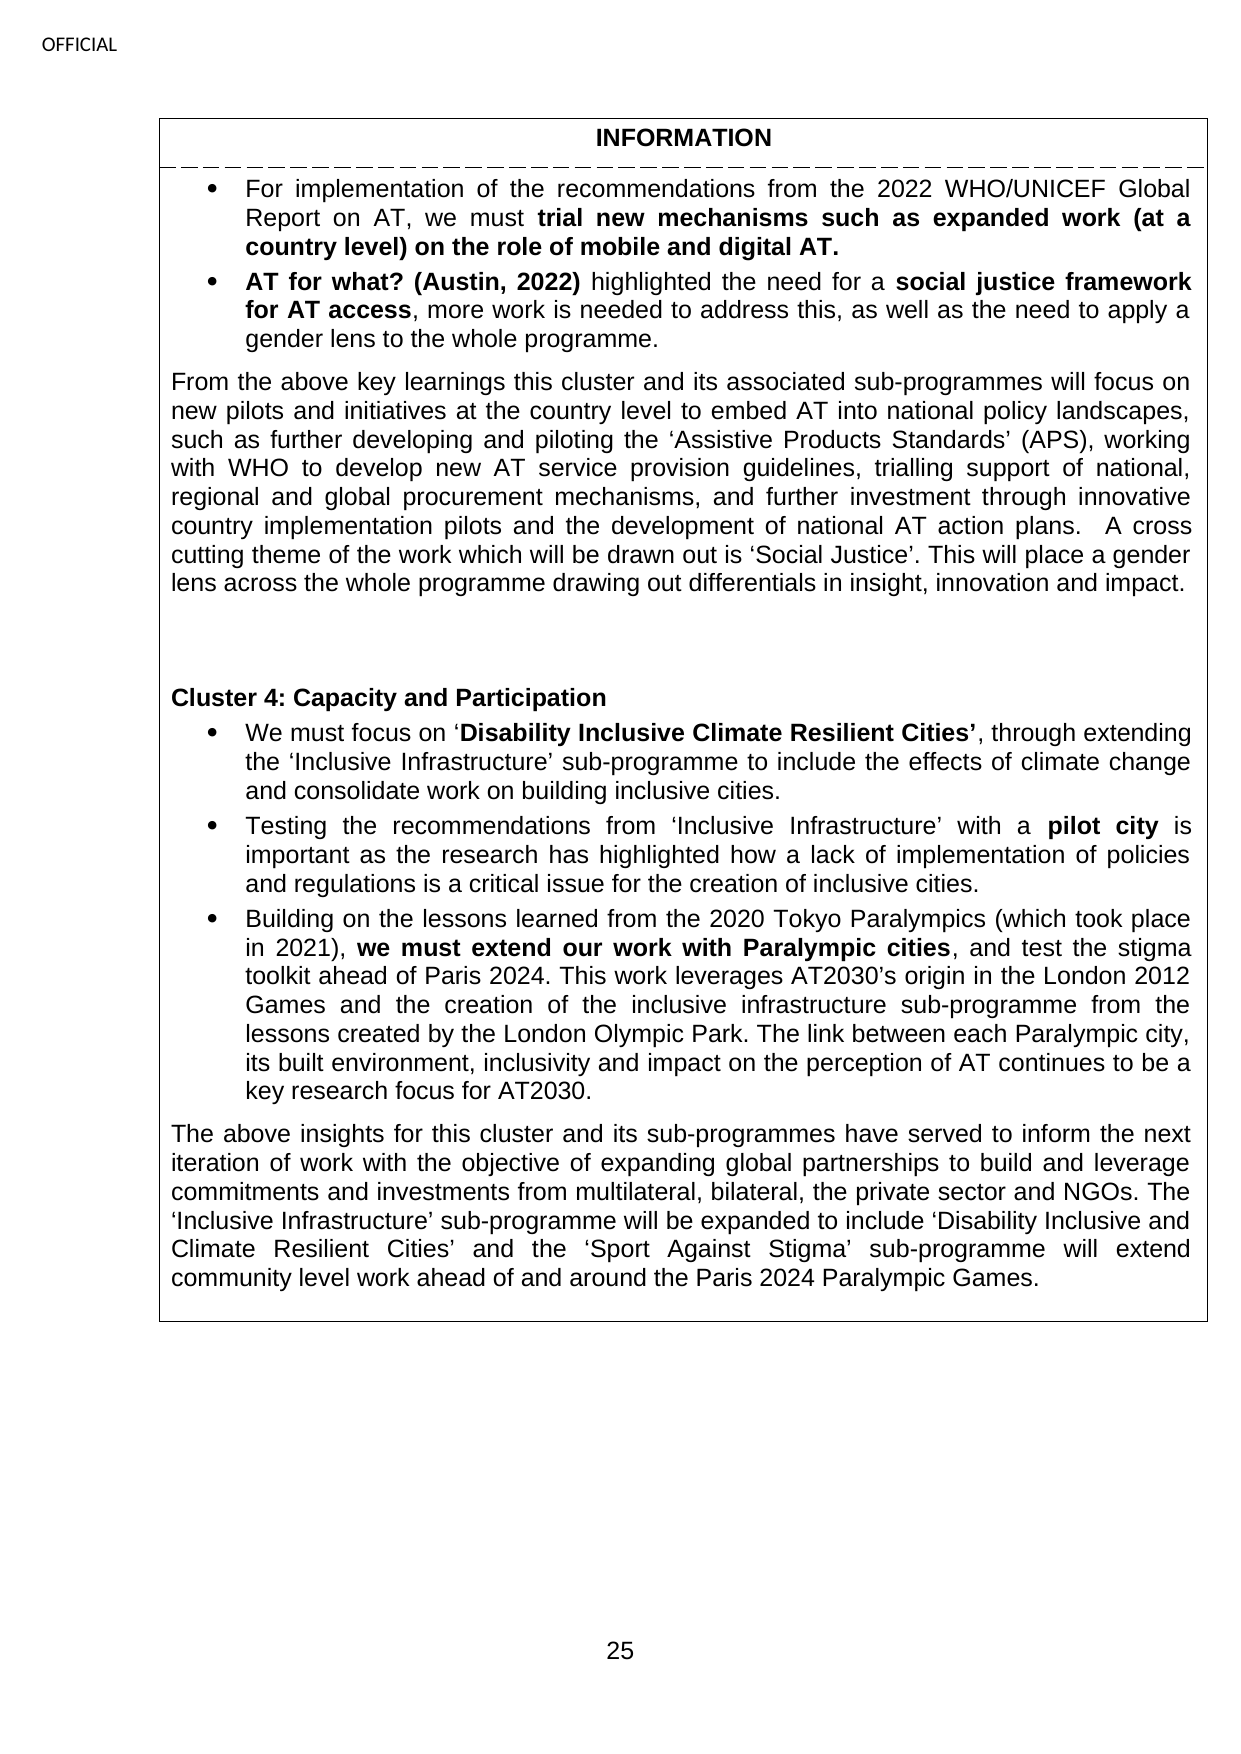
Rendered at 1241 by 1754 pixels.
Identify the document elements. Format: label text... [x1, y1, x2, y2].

table_cell The scale-up on AT2030 is informed by emerging evidence from the existing programme. A full list of AT2030’s evidence and research (as of April 2023) available here. The most current version of the Theory of Change for the existing programme is shown below. A ‘light touch’ review of the Theory of Change was undertaken in April 2023, and is included below. The following changes have been incorporated (i) cluster names simplified, (ii) outputs, intermediate outcomes and long-term outcome descriptions revised, and (iii) the impact reflective of the additional and cumulative beneficiaries to be reached. These changes clearly depict the change of focus of the programme, building on what has already been learnt and achieved, such as moving from new products and innovations to Scaling Innovation and Trialling Implementation Models. Lessons: AT2030 has identified a number of important insights from work to date: Cluster 1: Data and Evidence The AT sector is not yet ripe for simply traditional market shaping methods alone . It is evident that AT is still in a stage of market-making, and public goods and innovation are still necessary to demonstrate and stimulate the market. The AT innovation sector needs to be more strategically joined up. Significant progress has been made, but we have learned that Innovate Now and ATIF need to be better joined up and businesses need to be aligned to real procurement opportunities (from Governments etc) to enable products to reach millions rather than thousands of people. We now need to invest further in taking AT to scale. We can now focus on deeper work in fewer countries (the programme so far having touched 70+) with a more strategic alignment of a series of interventions to drive transformational change in partnership with Government, Multilateral Development Banks and ATscale. A focus on digital AT e.g. mobile, and data and evidence to assess needs, provision, and barriers to scale is required. These key learnings have served to inform the design of the next tranche of work in this cluster and its sub-programmes i.e. new research to focus on AT and disability inclusion to continue to improve data and build the evidence base to enable better decision-making by key stakeholders in order to scale access to affordable, appropriate, quality AT and to unlock investment into the sector. Cluster 2: Innovation We must now consolidate and grow an offer building on the lessons learned on developing and scaling innovations in this nascent sector. In the next phase we will provide capital for a single AT venture vehicle ‘GDI Accelerate’, which will pool innovator and investor networks across the spectrum of venture maturity - innovation, acceleration, and investment, and it will be combined with sector growth. The new vehicle will have a wider geographic focus (i.e. beyond Africa). We must de-risk private investment through testing equity stake models. Roll-out the playbook for innovators entering new markets. This sector is on the radar of Venture Capitalists, but the business case for investment still needs to be made. We must now build out the evidence on return on investment to leverage private sector capital and venture funds. From these lessons learnt, the design of the next phase of work in this cluster and its sub-programmes will focus on greater investment in, and evaluation of AT innovations and entrepreneurship. Cluster 3: Country Implementation The UNICEF catalogue has proven successful as a funding mechanism for procurement of AT. We must continue to trial different funding mechanism options. We must strengthen the link to both public sector procurement and private sector investment, through further, deeper work on market shaping and market making. Where CCA data already exists (and building on lessons from existing CIF countries), we must continue to test, trial, and scale across a wider range of geographies. For implementation of the recommendations from the 2022 WHO/UNICEF Global Report on AT, we must trial new mechanisms such as expanded work (at a country level) on the role of mobile and digital AT. AT for what? (Austin, 2022) highlighted the need for a social justice framework for AT access, more work is needed to address this, as well as the need to apply a gender lens to the whole programme. From the above key learnings this cluster and its associated sub-programmes will focus on new pilots and initiatives at the country level to embed AT into national policy landscapes, such as further developing and piloting the ‘Assistive Products Standards’ (APS), working with WHO to develop new AT service provision guidelines, trialling support of national, regional and global procurement mechanisms, and further investment through innovative country implementation pilots and the development of national AT action plans. A cross cutting theme of the work which will be drawn out is ‘Social Justice’. This will place a gender lens across the whole programme drawing out differentials in insight, innovation and impact. Cluster 4: Capacity and Participation We must focus on ‘Disability Inclusive Climate Resilient Cities’, through extending the ‘Inclusive Infrastructure’ sub-programme to include the effects of climate change and consolidate work on building inclusive cities. Testing the recommendations from ‘Inclusive Infrastructure’ with a pilot city is important as the research has highlighted how a lack of implementation of policies and regulations is a critical issue for the creation of inclusive cities. Building on the lessons learned from the 2020 Tokyo Paralympics (which took place in 2021), we must extend our work with Paralympic cities, and test the stigma toolkit ahead of Paris 2024. This work leverages AT2030’s origin in the London 2012 Games and the creation of the inclusive infrastructure sub-programme from the lessons created by the London Olympic Park. The link between each Paralympic city, its built environment, inclusivity and impact on the perception of AT continues to be a key research focus for AT2030. The above insights for this cluster and its sub-programmes have served to inform the next iteration of work with the objective of expanding global partnerships to build and leverage commitments and investments from multilateral, bilateral, the private sector and NGOs. The ‘Inclusive Infrastructure’ sub-programme will be expanded to include ‘Disability Inclusive and Climate Resilient Cities’ and the ‘Sport Against Stigma’ sub-programme will extend community level work ahead of and around the Paris 2024 Paralympic Games. [160, 167, 1207, 1321]
table_header INFORMATION [160, 119, 1207, 167]
